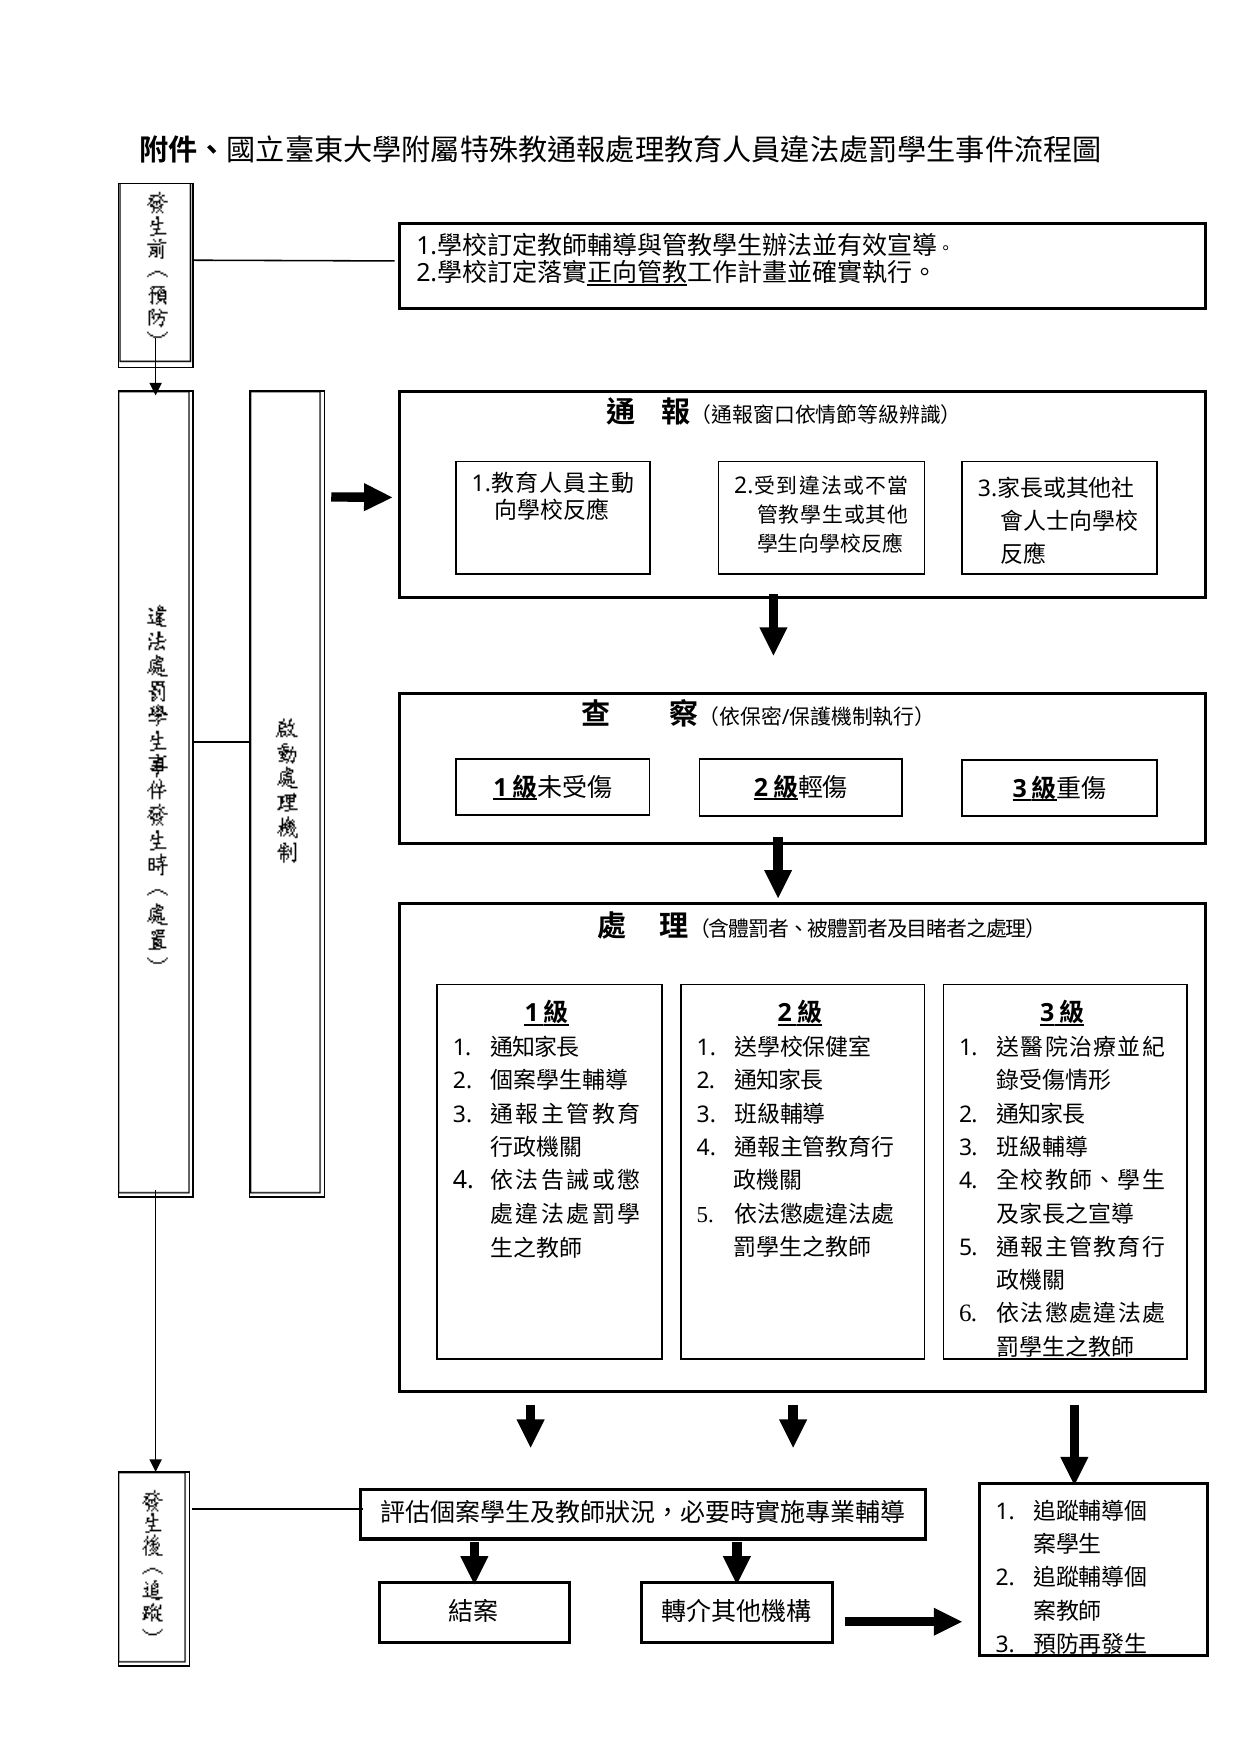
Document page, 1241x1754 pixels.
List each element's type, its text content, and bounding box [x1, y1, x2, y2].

text 附件、國立臺東大學附屬特殊教通報處理教育人員違法處罰學生事件流程圖 [118, 127, 1122, 169]
table_header [325, 728, 398, 764]
table_header [325, 693, 398, 727]
text 3.家長或其他社會人士向學校反應 [978, 470, 1141, 566]
text 1.教育人員主動向學校反應 [471, 470, 634, 524]
picture [119, 184, 192, 367]
table_header [194, 693, 249, 727]
table_header [325, 420, 398, 454]
picture [250, 392, 324, 1196]
table_header 1級 通知家長 個案學生輔導 通報主管教育行政機關 依法告誡或懲處違法處罰學生之教師 [453, 993, 640, 1263]
table_header 處 理（含體罰者、被體罰者及目睹者之處理） [416, 913, 1191, 942]
text 2.受到違法或不當管教學生或其他學生向學校反應 [734, 470, 908, 557]
table_header [194, 743, 249, 764]
table_header 3級 送醫院治療並紀錄受傷情形 通知家長 班級輔導 全校教師、學生及家長之宣導 通報主管教育行政機關 依法懲處違法處罰學生之教師 [959, 993, 1165, 1358]
table_header [700, 760, 901, 815]
table_header 評估個案學生及教師狀況，必要時實施專業輔導 [377, 1498, 908, 1537]
table_header 結案 [396, 1592, 552, 1628]
text 通 報（通報窗口依情節等級辨識） [416, 400, 1189, 427]
table_header [156, 358, 1122, 392]
table_header [325, 659, 1184, 693]
table_header [194, 728, 249, 741]
table_header [194, 546, 249, 580]
table_header [325, 482, 398, 518]
table_header [194, 297, 1122, 331]
table_header [194, 659, 249, 693]
table_header [963, 761, 1156, 815]
picture [119, 392, 192, 1196]
table_header 1.學校訂定教師輔導與管教學生辦法並有效宣導。 2.學校訂定落實正向管教工作計畫並確實執行。 [416, 233, 1191, 287]
table_header [401, 695, 1204, 842]
table_header 2級 送學校保健室 通知家長 班級輔導 通報主管教育行政機關 依法懲處違法處罰學生之教師 [696, 993, 903, 1262]
table_header 轉介其他機構 [658, 1592, 814, 1641]
picture [119, 1473, 189, 1665]
table_header [325, 546, 398, 580]
table_header [118, 368, 155, 390]
table_header [194, 482, 249, 518]
table_header [194, 420, 249, 454]
table_header [457, 760, 649, 814]
table_header 追蹤輔導個案學生 追蹤輔導個案教師 預防再發生 [996, 1493, 1167, 1654]
